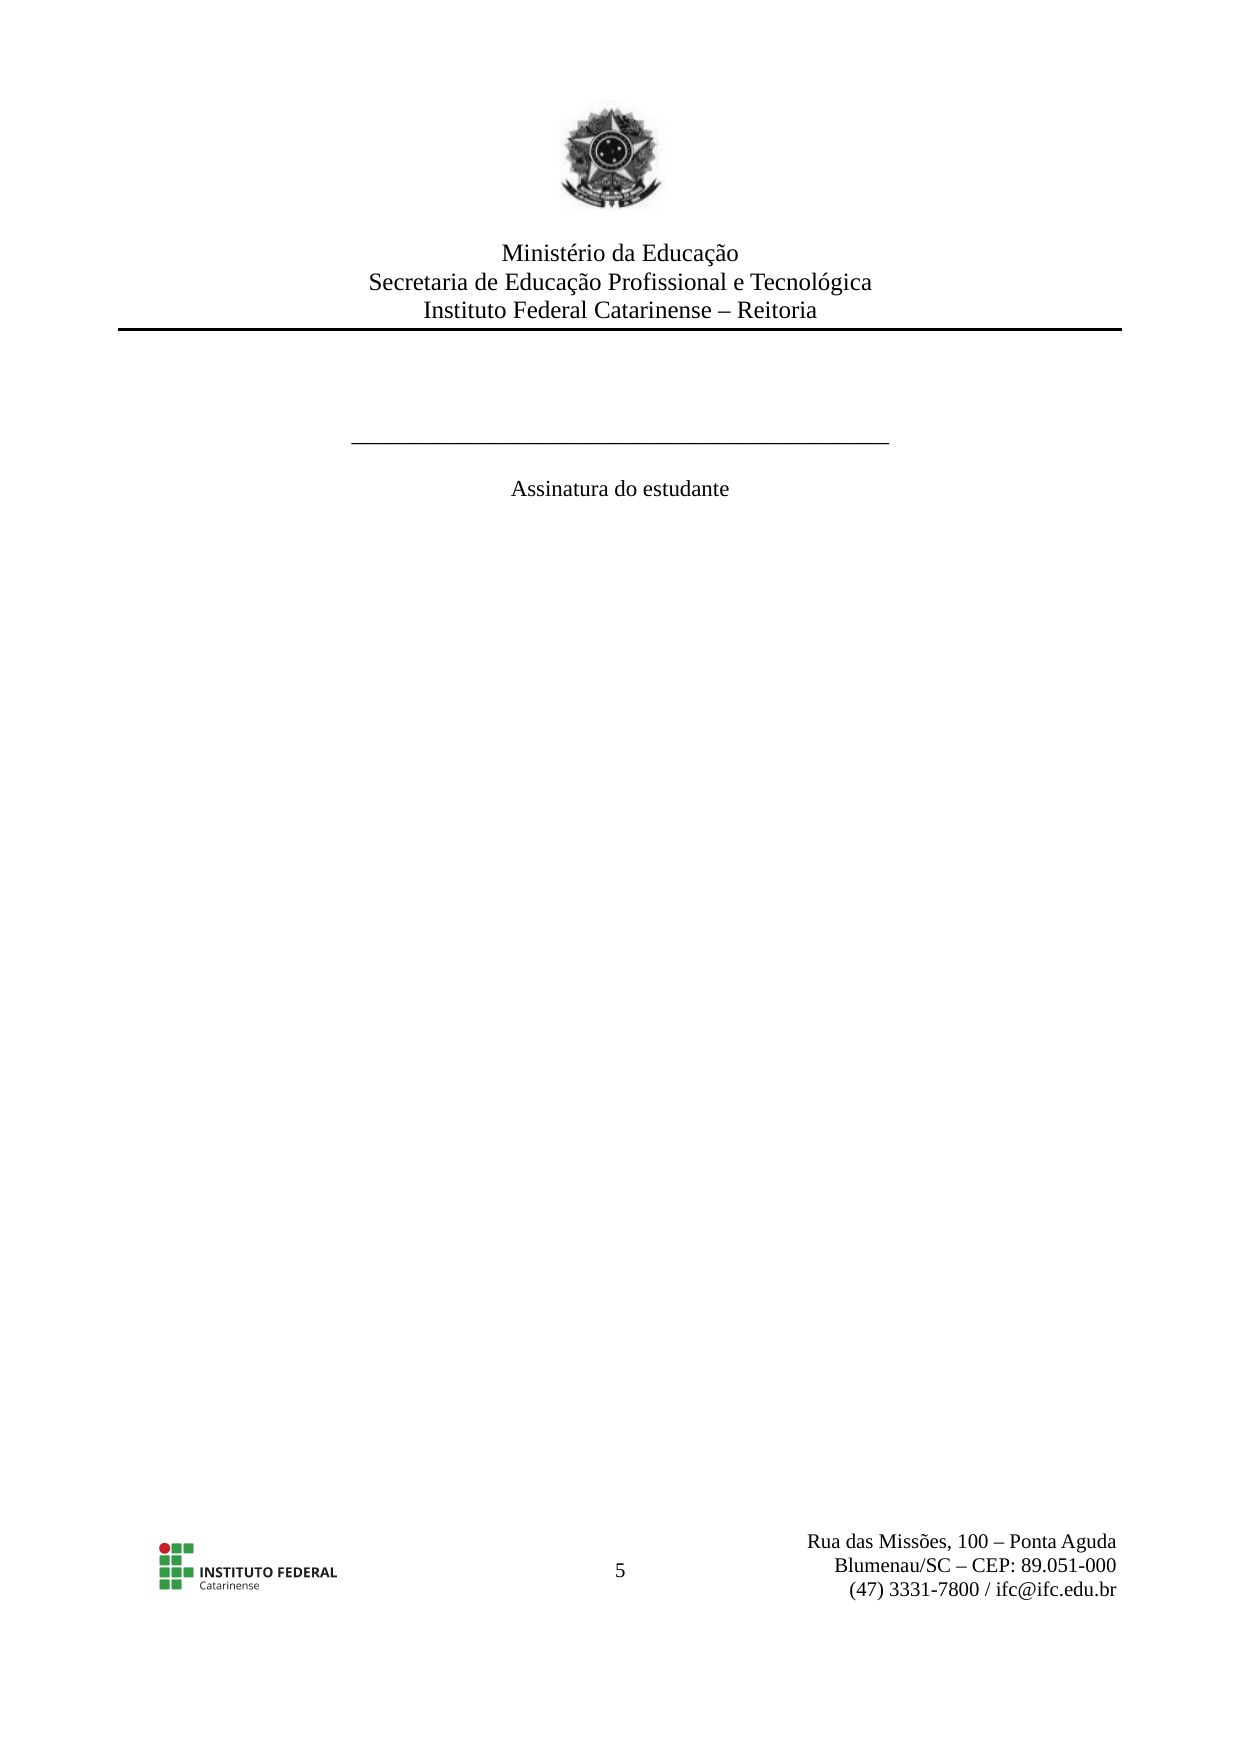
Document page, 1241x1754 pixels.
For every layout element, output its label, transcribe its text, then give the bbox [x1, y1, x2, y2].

text ___________________________________________ [118, 418, 1122, 446]
text Assinatura do estudante [118, 475, 1122, 501]
picture [149, 1533, 347, 1599]
